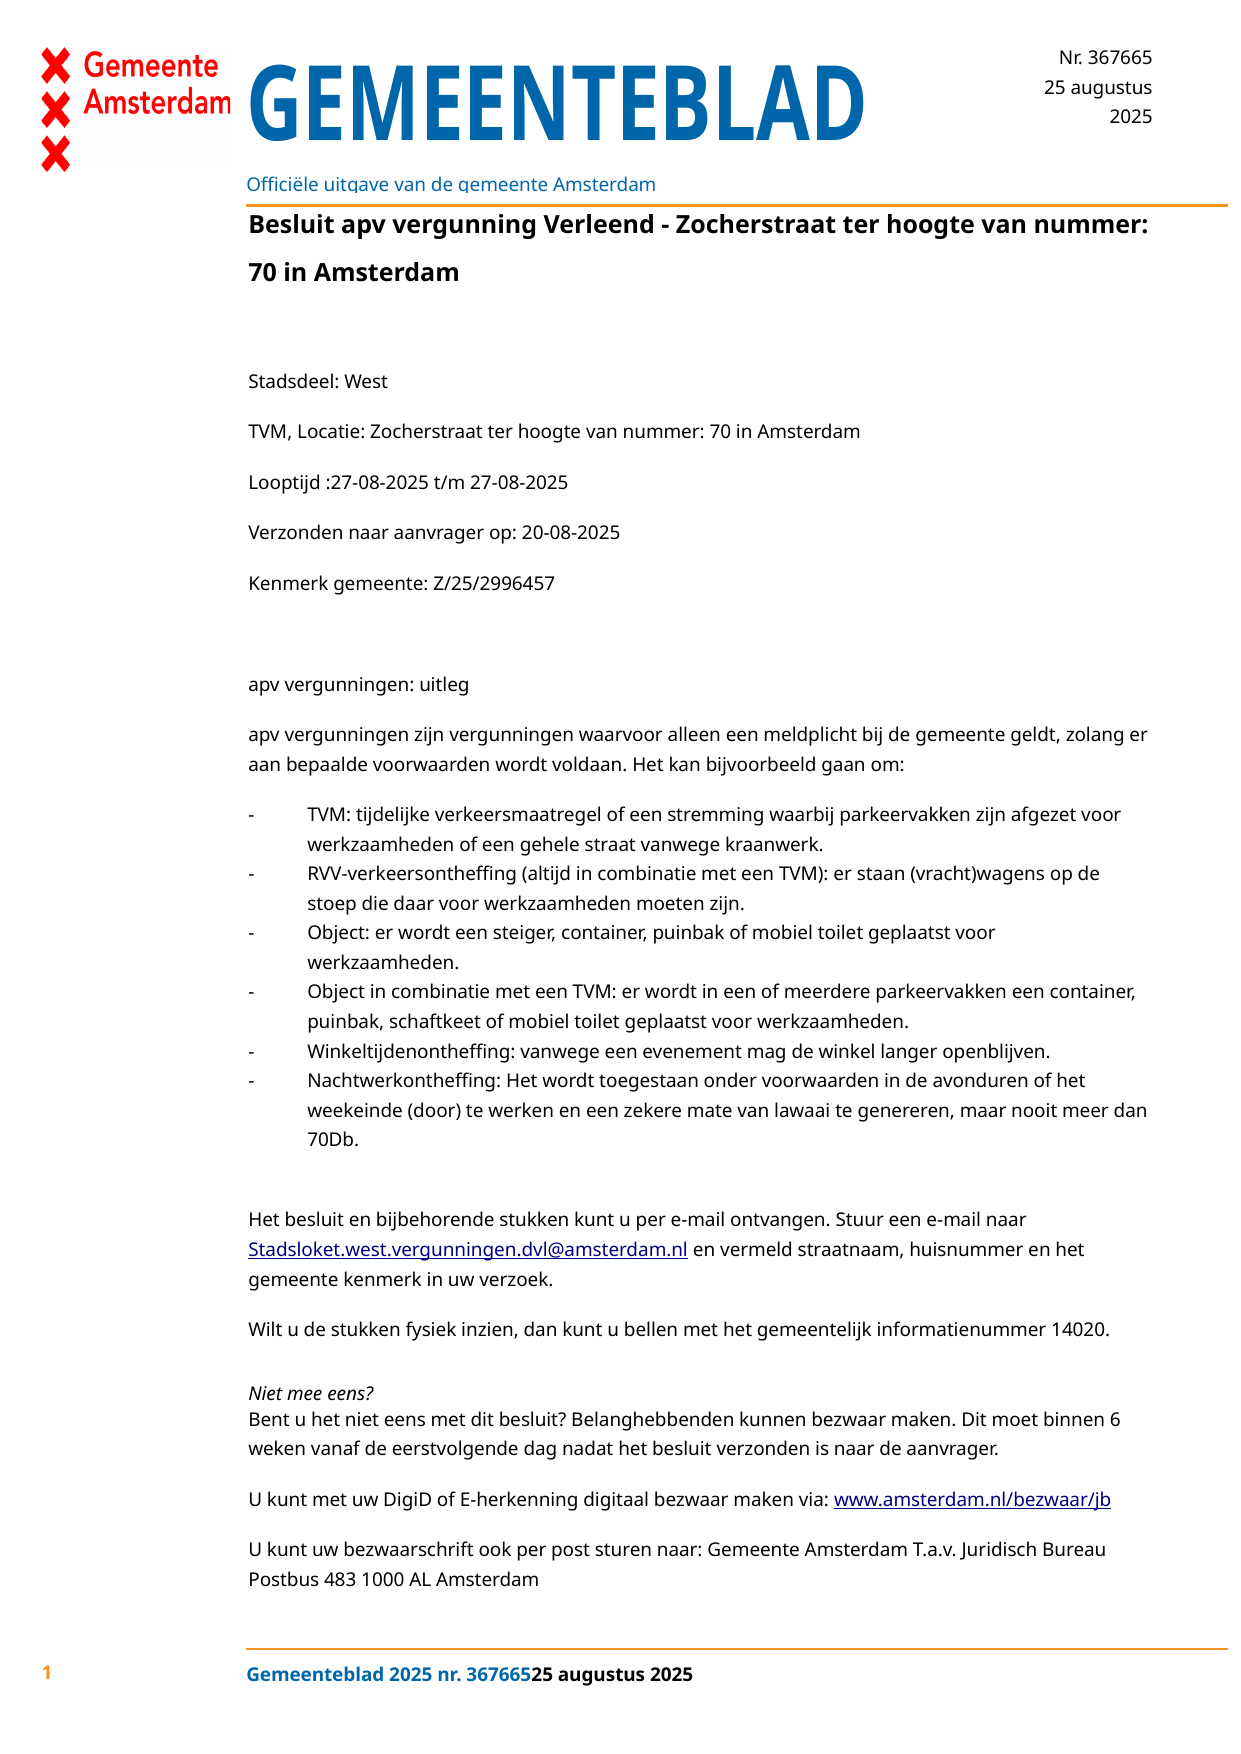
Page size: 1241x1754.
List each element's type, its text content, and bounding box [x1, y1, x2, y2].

list Object in combinatie met een TVM: er wordt in een of meerdere parkeervakken een container, puinbak, schaftkeet of mobiel toilet geplaatst voor werkzaamheden. [248, 979, 1152, 1034]
text Wilt u de stukken fysiek inzien, dan kunt u bellen met het gemeentelijk informatienummer 14020. [248, 1316, 1152, 1342]
list TVM: tijdelijke verkeersmaatregel of een stremming waarbij parkeervakken zijn afgezet voor werkzaamheden of een gehele straat vanwege kraanwerk. [248, 801, 1152, 857]
text apv vergunningen: uitleg [248, 671, 1152, 697]
text Besluit apv vergunning Verleend - Zocherstraat ter hoogte van nummer: 70 in Amsterdam [248, 207, 1152, 288]
text U kunt met uw DigiD of E-herkenning digitaal bezwaar maken via: www.amsterdam.nl/bezwaar/jb [248, 1486, 1152, 1512]
text Verzonden naar aanvrager op: 20-08-2025 [248, 519, 1152, 545]
list Winkeltijdenontheffing: vanwege een evenement mag de winkel langer openblijven. [248, 1038, 1152, 1064]
list RVV-verkeersontheffing (altijd in combinatie met een TVM): er staan (vracht)wagens op de stoep die daar voor werkzaamheden moeten zijn. [248, 860, 1152, 916]
text TVM, Locatie: Zocherstraat ter hoogte van nummer: 70 in Amsterdam [248, 419, 1152, 444]
text Stadsdeel: West [248, 368, 1152, 394]
text Het besluit en bijbehorende stukken kunt u per e-mail ontvangen. Stuur een e-mail naar Stadsloket.west.vergunningen.dvl@amsterdam.nl en vermeld straatnaam, huisnummer en het gemeente kenmerk in uw verzoek. [248, 1207, 1152, 1292]
text Kenmerk gemeente: Z/25/2996457 [248, 570, 1152, 596]
text Looptijd :27-08-2025 t/m 27-08-2025 [248, 469, 1152, 495]
text Niet mee eens? [248, 1380, 1152, 1406]
list Object: er wordt een steiger, container, puinbak of mobiel toilet geplaatst voor werkzaamheden. [248, 919, 1152, 975]
picture [41, 47, 231, 172]
text U kunt uw bezwaarschrift ook per post sturen naar: Gemeente Amsterdam T.a.v. Juridisch Bureau Postbus 483 1000 AL Amsterdam [248, 1536, 1152, 1592]
text apv vergunningen zijn vergunningen waarvoor alleen een meldplicht bij de gemeente geldt, zolang er aan bepaalde voorwaarden wordt voldaan. Het kan bijvoorbeeld gaan om: [248, 721, 1152, 777]
list Nachtwerkontheffing: Het wordt toegestaan onder voorwaarden in de avonduren of het weekeinde (door) te werken en een zekere mate van lawaai te genereren, maar nooit meer dan 70Db. [248, 1067, 1152, 1152]
text Bent u het niet eens met dit besluit? Belanghebbenden kunnen bezwaar maken. Dit moet binnen 6 weken vanaf de eerstvolgende dag nadat het besluit verzonden is naar de aanvrager. [248, 1406, 1152, 1461]
